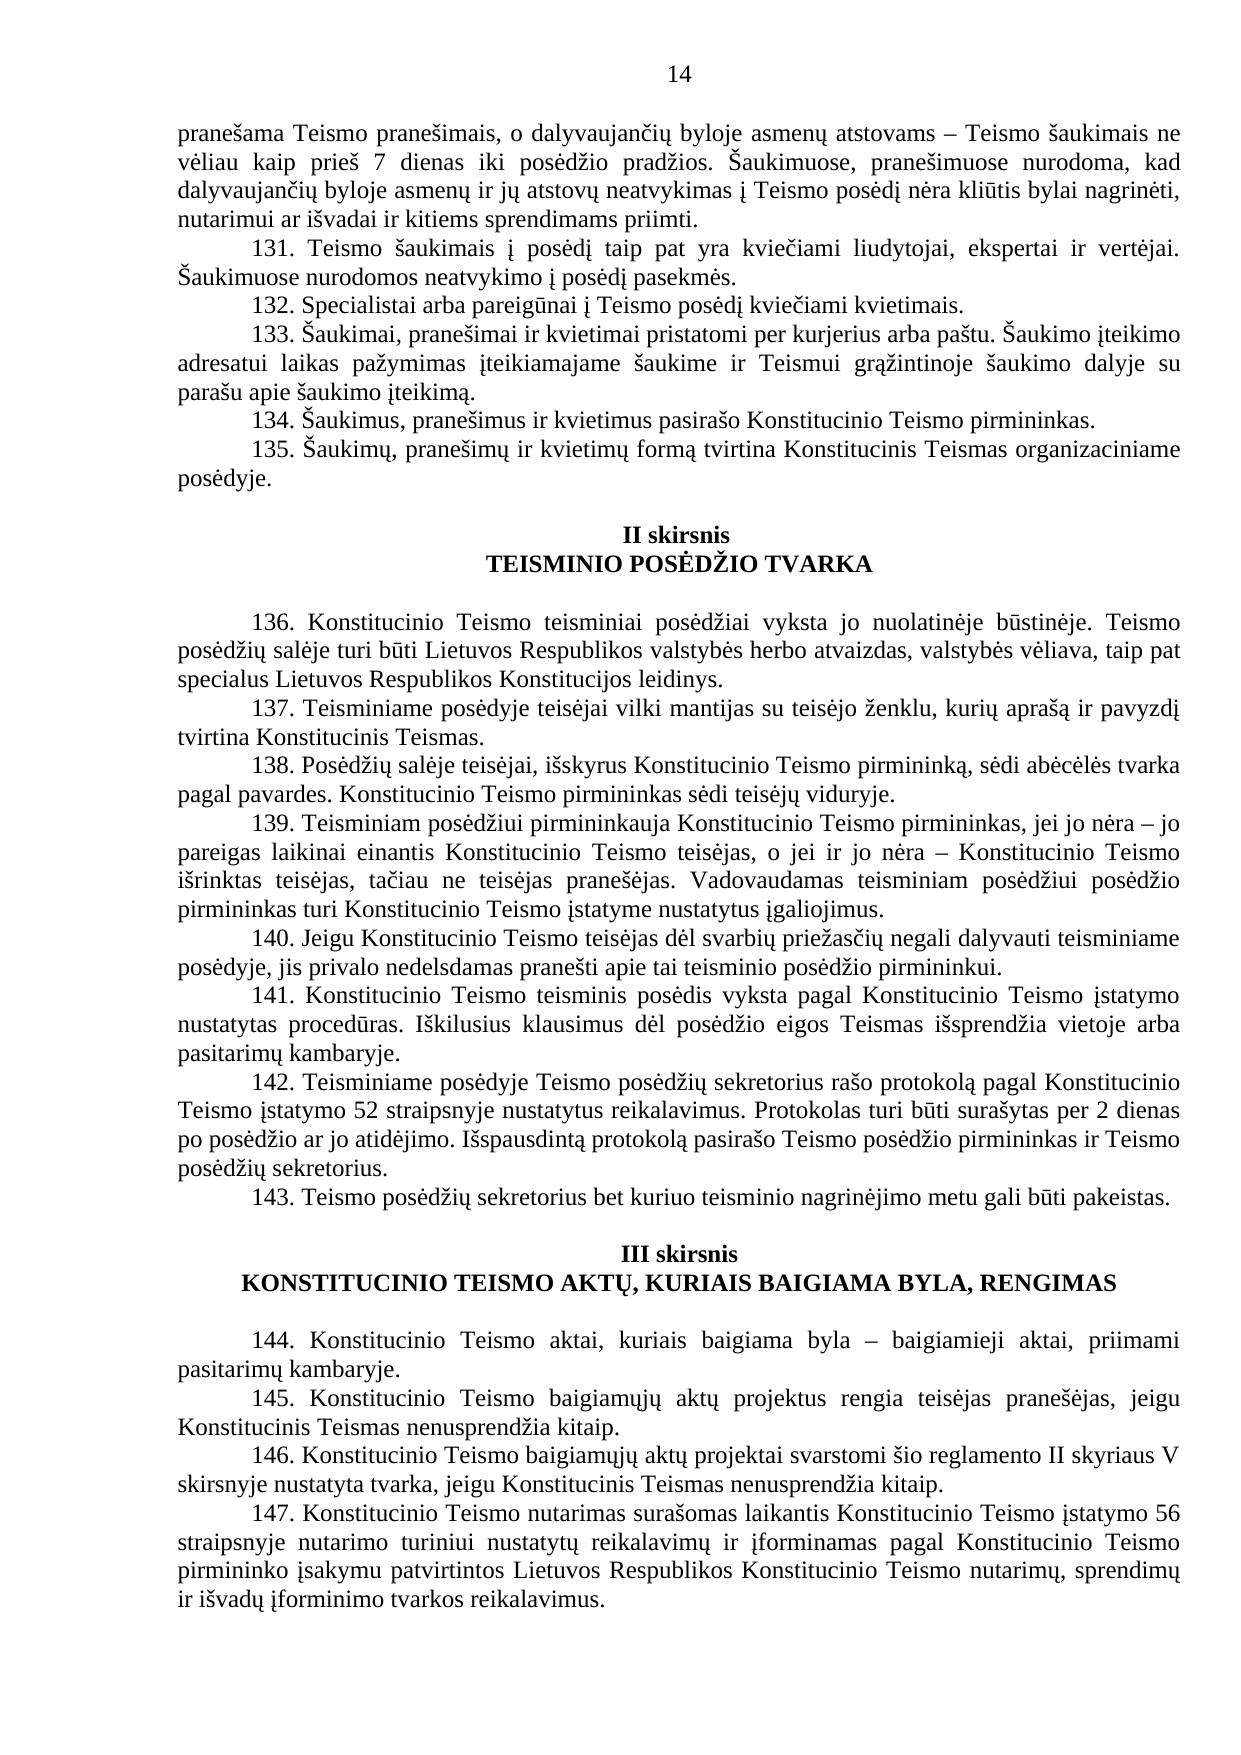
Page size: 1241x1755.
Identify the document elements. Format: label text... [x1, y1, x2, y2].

text 132. Specialistai arba pareigūnai į Teismo posėdį kviečiami kvietimais. [177, 291, 1181, 319]
text 137. Teisminiame posėdyje teisėjai vilki mantijas su teisėjo ženklu, kurių aprašą ir pavyzdį tvirtina Konstitucinis Teismas. [177, 693, 1181, 751]
text III skirsnis [177, 1239, 1181, 1268]
text KONSTITUCINIO TEISMO AKTŲ, KURIAIS BAIGIAMA BYLA, RENGIMAS [177, 1268, 1181, 1297]
text 147. Konstitucinio Teismo nutarimas surašomas laikantis Konstitucinio Teismo įstatymo 56 straipsnyje nutarimo turiniui nustatytų reikalavimų ir įforminamas pagal Konstitucinio Teismo pirmininko įsakymu patvirtintos Lietuvos Respublikos Konstitucinio Teismo nutarimų, sprendimų ir išvadų įforminimo tvarkos reikalavimus. [177, 1498, 1181, 1613]
text 140. Jeigu Konstitucinio Teismo teisėjas dėl svarbių priežasčių negali dalyvauti teisminiame posėdyje, jis privalo nedelsdamas pranešti apie tai teisminio posėdžio pirmininkui. [177, 923, 1181, 981]
text 143. Teismo posėdžių sekretorius bet kuriuo teisminio nagrinėjimo metu gali būti pakeistas. [177, 1182, 1181, 1211]
text 144. Konstitucinio Teismo aktai, kuriais baigiama byla – baigiamieji aktai, priimami pasitarimų kambaryje. [177, 1326, 1181, 1383]
text 134. Šaukimus, pranešimus ir kvietimus pasirašo Konstitucinio Teismo pirmininkas. [177, 406, 1181, 434]
text II skirsnis [177, 521, 1181, 549]
text 136. Konstitucinio Teismo teisminiai posėdžiai vyksta jo nuolatinėje būstinėje. Teismo posėdžių salėje turi būti Lietuvos Respublikos valstybės herbo atvaizdas, valstybės vėliava, taip pat specialus Lietuvos Respublikos Konstitucijos leidinys. [177, 607, 1181, 693]
text 141. Konstitucinio Teismo teisminis posėdis vyksta pagal Konstitucinio Teismo įstatymo nustatytas procedūras. Iškilusius klausimus dėl posėdžio eigos Teismas išsprendžia vietoje arba pasitarimų kambaryje. [177, 981, 1181, 1067]
text 146. Konstitucinio Teismo baigiamųjų aktų projektai svarstomi šio reglamento II skyriaus V skirsnyje nustatyta tvarka, jeigu Konstitucinis Teismas nenusprendžia kitaip. [177, 1441, 1181, 1498]
text 135. Šaukimų, pranešimų ir kvietimų formą tvirtina Konstitucinis Teismas organizaciniame posėdyje. [177, 434, 1181, 492]
text TEISMINIO POSĖDŽIO TVARKA [177, 549, 1181, 578]
text 145. Konstitucinio Teismo baigiamųjų aktų projektus rengia teisėjas pranešėjas, jeigu Konstitucinis Teismas nenusprendžia kitaip. [177, 1383, 1181, 1441]
text 142. Teisminiame posėdyje Teismo posėdžių sekretorius rašo protokolą pagal Konstitucinio Teismo įstatymo 52 straipsnyje nustatytus reikalavimus. Protokolas turi būti surašytas per 2 dienas po posėdžio ar jo atidėjimo. Išspausdintą protokolą pasirašo Teismo posėdžio pirmininkas ir Teismo posėdžių sekretorius. [177, 1067, 1181, 1182]
text 133. Šaukimai, pranešimai ir kvietimai pristatomi per kurjerius arba paštu. Šaukimo įteikimo adresatui laikas pažymimas įteikiamajame šaukime ir Teismui grąžintinoje šaukimo dalyje su parašu apie šaukimo įteikimą. [177, 319, 1181, 406]
text 131. Teismo šaukimais į posėdį taip pat yra kviečiami liudytojai, ekspertai ir vertėjai. Šaukimuose nurodomos neatvykimo į posėdį pasekmės. [177, 233, 1181, 291]
text pranešama Teismo pranešimais, o dalyvaujančių byloje asmenų atstovams – Teismo šaukimais ne vėliau kaip prieš 7 dienas iki posėdžio pradžios. Šaukimuose, pranešimuose nurodoma, kad dalyvaujančių byloje asmenų ir jų atstovų neatvykimas į Teismo posėdį nėra kliūtis bylai nagrinėti, nutarimui ar išvadai ir kitiems sprendimams priimti. [177, 118, 1181, 233]
text 139. Teisminiam posėdžiui pirmininkauja Konstitucinio Teismo pirmininkas, jei jo nėra – jo pareigas laikinai einantis Konstitucinio Teismo teisėjas, o jei ir jo nėra – Konstitucinio Teismo išrinktas teisėjas, tačiau ne teisėjas pranešėjas. Vadovaudamas teisminiam posėdžiui posėdžio pirmininkas turi Konstitucinio Teismo įstatyme nustatytus įgaliojimus. [177, 808, 1181, 923]
text 138. Posėdžių salėje teisėjai, išskyrus Konstitucinio Teismo pirmininką, sėdi abėcėlės tvarka pagal pavardes. Konstitucinio Teismo pirmininkas sėdi teisėjų viduryje. [177, 751, 1181, 808]
